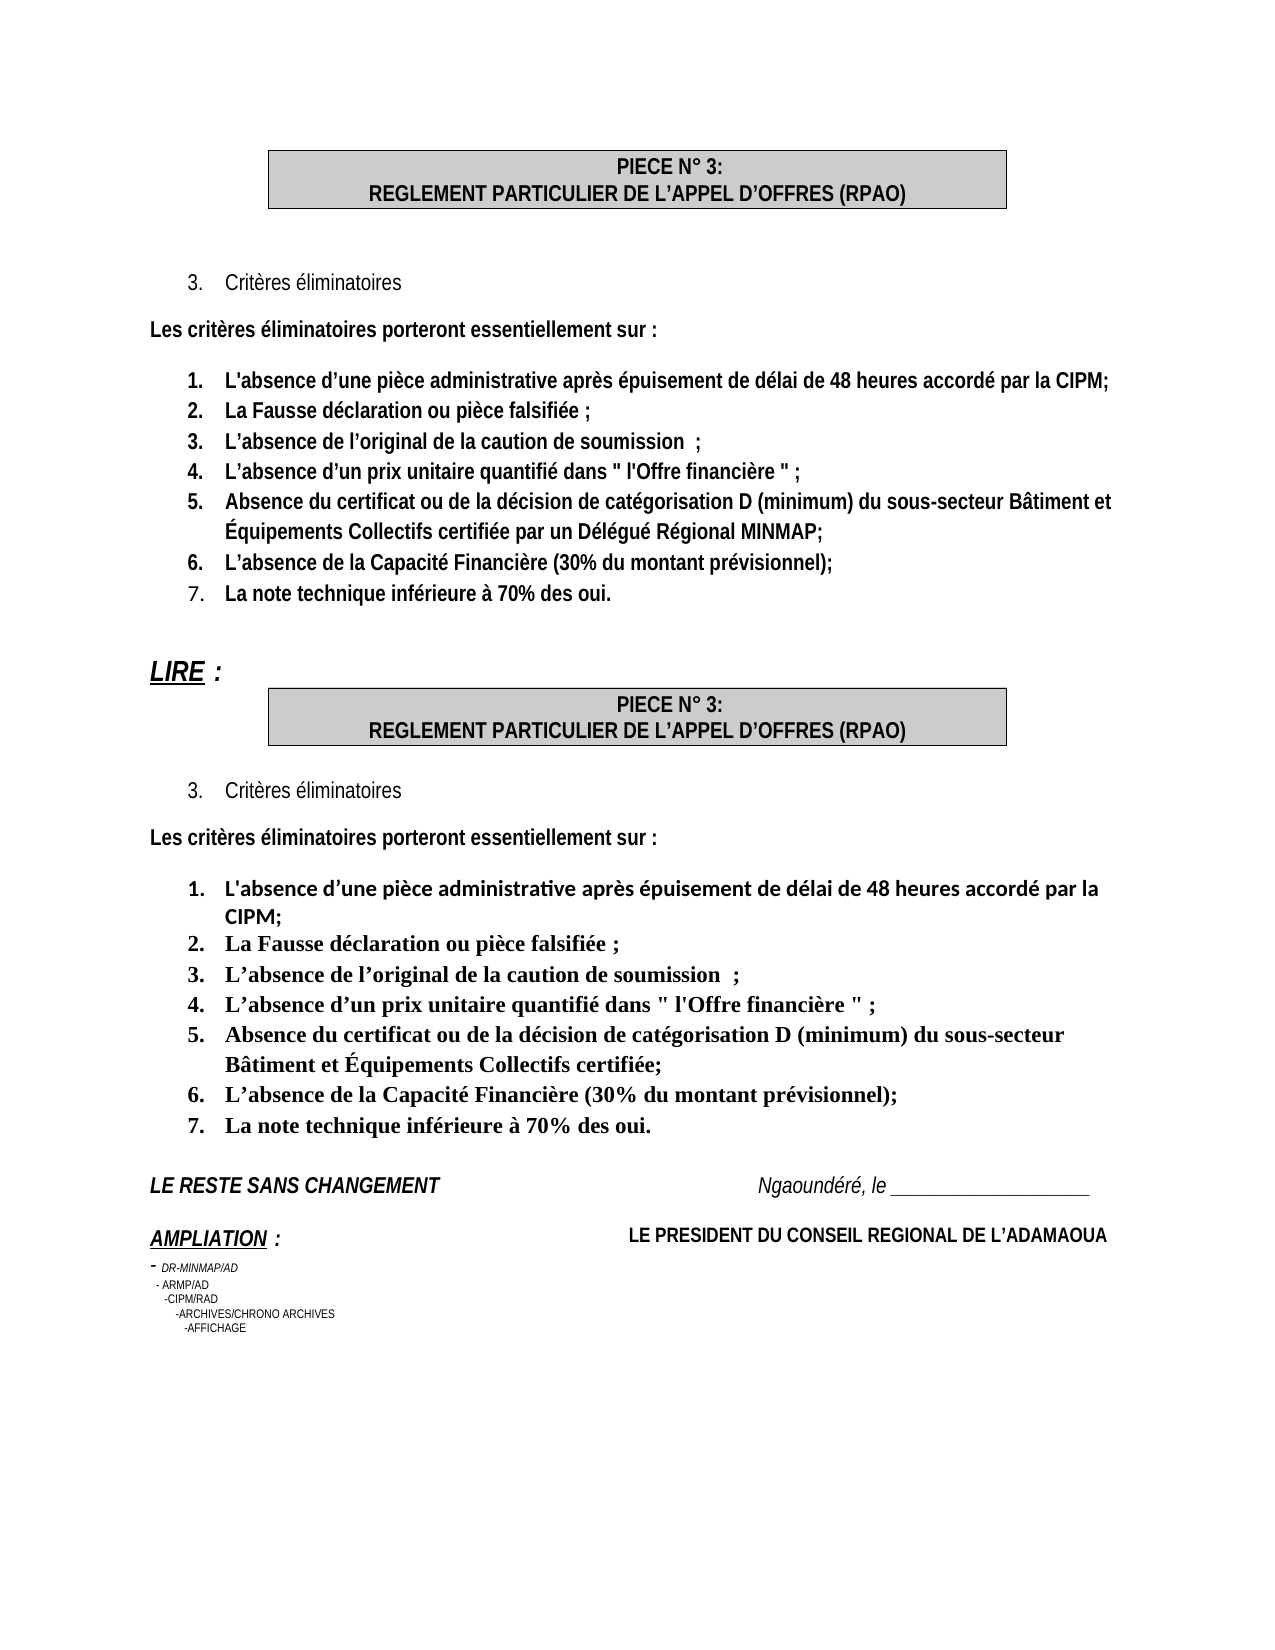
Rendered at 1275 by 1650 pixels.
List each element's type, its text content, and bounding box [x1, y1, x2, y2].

text LE RESTE SANS CHANGEMENT Ngaoundéré, le ___________________ [150, 1172, 1125, 1198]
text - DR-MINMAP/AD [150, 1251, 611, 1278]
list La Fausse déclaration ou pièce falsifiée ; [187, 397, 1125, 424]
text - ARMP/AD [150, 1278, 611, 1292]
text -ARCHIVES/CHRONO ARCHIVES [150, 1306, 611, 1321]
text Les critères éliminatoires porteront essentiellement sur : [150, 316, 1125, 343]
list Absence du certificat ou de la décision de catégorisation D (minimum) du sous-secteur Bâtiment et Équipements Collectifs certifiée; [187, 1021, 1125, 1078]
text LIRE : [150, 654, 1125, 687]
text -CIPM/RAD [150, 1292, 611, 1306]
list Critères éliminatoires [187, 777, 1125, 803]
text Les critères éliminatoires porteront essentiellement sur : [150, 823, 1125, 850]
text PIECE N° 3: [269, 689, 1006, 714]
text LE PRESIDENT DU CONSEIL REGIONAL DE L’ADAMAOUA [626, 1222, 1110, 1246]
list L'absence d’une pièce administrative après épuisement de délai de 48 heures accordé par la CIPM; [187, 874, 1125, 931]
list L’absence de l’original de la caution de soumission ; [187, 961, 1125, 987]
list L’absence d’un prix unitaire quantifié dans " l'Offre financière " ; [187, 458, 1125, 484]
list La Fausse déclaration ou pièce falsifiée ; [187, 931, 1125, 957]
text -AFFICHAGE [150, 1321, 611, 1335]
text AMPLIATION : [150, 1225, 611, 1251]
list Absence du certificat ou de la décision de catégorisation D (minimum) du sous-secteur Bâtiment et Équipements Collectifs certifiée par un Délégué Régional MINMAP; [187, 488, 1125, 545]
text PIECE N° 3: [269, 151, 1006, 176]
list L'absence d’une pièce administrative après épuisement de délai de 48 heures accordé par la CIPM; [187, 367, 1125, 394]
list Critères éliminatoires [187, 269, 1125, 296]
list L’absence de la Capacité Financière (30% du montant prévisionnel); [187, 548, 1125, 575]
text REGLEMENT PARTICULIER DE L’APPEL D’OFFRES (RPAO) [269, 176, 1006, 208]
text REGLEMENT PARTICULIER DE L’APPEL D’OFFRES (RPAO) [269, 714, 1006, 745]
list La note technique inférieure à 70% des oui. [187, 1112, 1125, 1138]
list L’absence de la Capacité Financière (30% du montant prévisionnel); [187, 1082, 1125, 1108]
list L’absence d’un prix unitaire quantifié dans " l'Offre financière " ; [187, 991, 1125, 1017]
list L’absence de l’original de la caution de soumission ; [187, 428, 1125, 454]
list La note technique inférieure à 70% des oui. [187, 579, 1125, 607]
